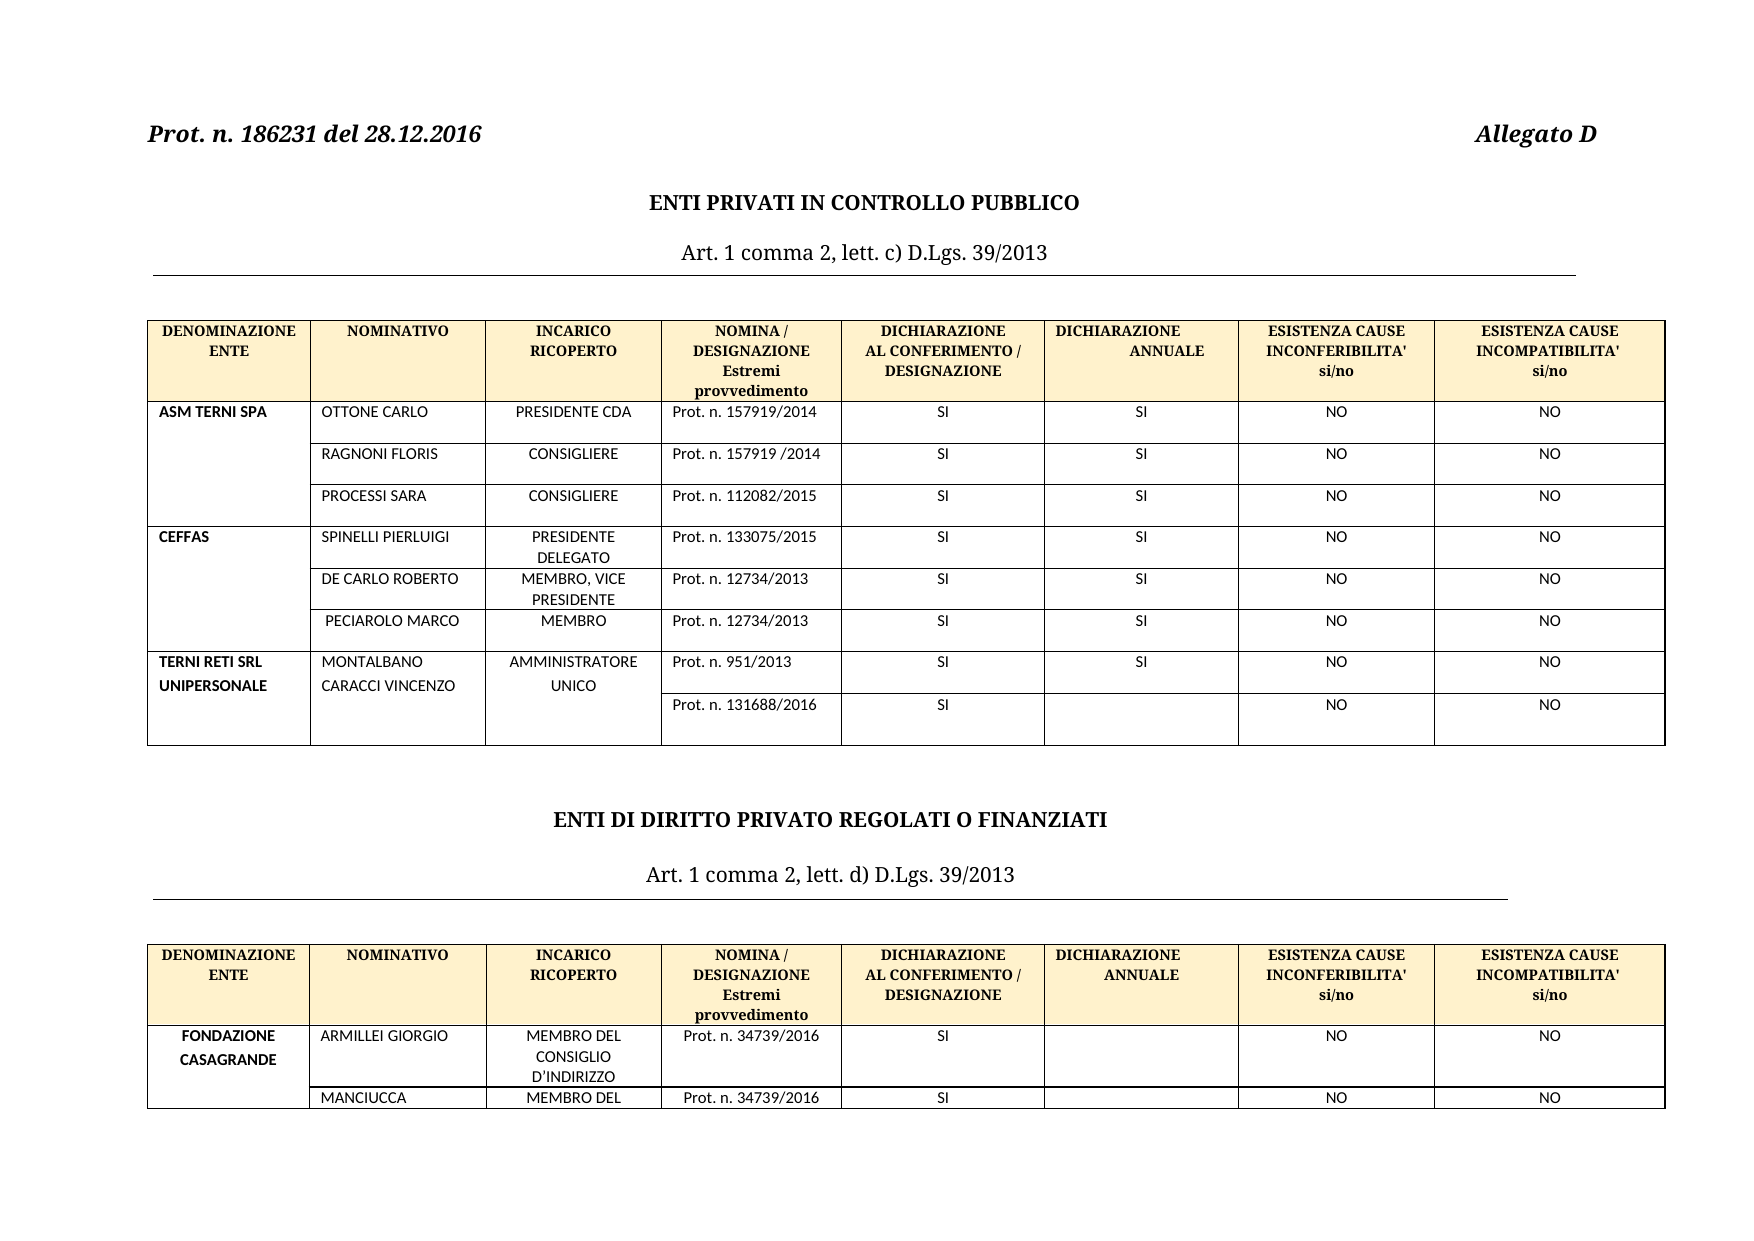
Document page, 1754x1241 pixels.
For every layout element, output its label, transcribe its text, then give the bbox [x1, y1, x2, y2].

table_cell NO [1435, 485, 1664, 526]
table_cell Art. 1 comma 2, lett. d) D.Lgs. 39/2013 [153, 849, 1508, 899]
table_cell MEMBRO [486, 610, 661, 651]
table_header DICHIARAZIONE AL CONFERIMENTO / DESIGNAZIONE [842, 945, 1044, 1024]
table_cell PRESIDENTE DELEGATO [486, 527, 661, 567]
table_cell MEMBRO DEL [487, 1088, 661, 1108]
table_cell SPINELLI PIERLUIGI [311, 527, 485, 567]
table_cell NO [1435, 402, 1664, 442]
table_cell NO [1239, 610, 1434, 651]
table_header NOMINA / DESIGNAZIONE Estremi provvedimento [662, 321, 841, 401]
table_cell SI [842, 444, 1044, 484]
table_header INCARICO RICOPERTO [487, 945, 661, 1024]
table_header ESISTENZA CAUSE INCONFERIBILITA' si/no [1239, 321, 1434, 401]
table_cell SI [842, 694, 1044, 744]
table_cell SI [842, 1026, 1044, 1086]
table_header ESISTENZA CAUSE INCOMPATIBILITA' si/no [1435, 321, 1664, 401]
table_cell NO [1239, 694, 1434, 744]
table_cell Prot. n. 157919/2014 [662, 402, 841, 442]
table_cell NO [1435, 1026, 1664, 1086]
table_header ESISTENZA CAUSE INCOMPATIBILITA' si/no [1435, 945, 1664, 1024]
table_cell NO [1435, 527, 1664, 567]
table_header DENOMINAZIONE ENTE [148, 945, 309, 1024]
table_cell NO [1239, 569, 1434, 609]
table_cell SI [842, 610, 1044, 651]
table_cell SI [842, 652, 1044, 693]
table_cell SI [842, 1088, 1044, 1108]
table_cell SI [842, 527, 1044, 567]
table_cell DE CARLO ROBERTO [311, 569, 485, 609]
table_cell NO [1435, 694, 1664, 744]
table_cell FONDAZIONE CASAGRANDE [148, 1026, 309, 1108]
table_header NOMINATIVO [311, 321, 485, 401]
table_cell Prot. n. 12734/2013 [662, 569, 841, 609]
table_cell NO [1435, 569, 1664, 609]
table_cell NO [1435, 1088, 1664, 1108]
table_cell CEFFAS [148, 527, 310, 651]
table_cell SI [842, 402, 1044, 442]
table_header DENOMINAZIONE ENTE [148, 321, 310, 401]
table_cell Prot. n. 34739/2016 [662, 1026, 841, 1086]
table_header DICHIARAZIONE ANNUALE [1045, 945, 1238, 1024]
table_cell NO [1239, 444, 1434, 484]
table_cell NO [1239, 652, 1434, 693]
table_cell PECIAROLO MARCO [311, 610, 485, 651]
table_cell Prot. n. 133075/2015 [662, 527, 841, 567]
table_cell [1045, 1088, 1238, 1108]
table_cell NO [1435, 652, 1664, 693]
table_cell NO [1239, 485, 1434, 526]
table_cell SI [1045, 485, 1238, 526]
table_cell SI [842, 569, 1044, 609]
table_cell MONTALBANO CARACCI VINCENZO [311, 652, 485, 744]
table_header DICHIARAZIONE AL CONFERIMENTO / DESIGNAZIONE [842, 321, 1044, 401]
table_cell SI [842, 485, 1044, 526]
table_cell SI [1045, 444, 1238, 484]
table_header NOMINA / DESIGNAZIONE Estremi provvedimento [662, 945, 841, 1024]
table_header ESISTENZA CAUSE INCONFERIBILITA' si/no [1239, 945, 1434, 1024]
table_cell MEMBRO, VICE PRESIDENTE [486, 569, 661, 609]
table_header DICHIARAZIONE ANNUALE [1045, 321, 1238, 401]
table_cell NO [1239, 1088, 1434, 1108]
table_cell SI [1045, 652, 1238, 693]
table_cell Prot. n. 12734/2013 [662, 610, 841, 651]
table_cell [1045, 1026, 1238, 1086]
table_cell OTTONE CARLO [311, 402, 485, 442]
table_cell Prot. n. 34739/2016 [662, 1088, 841, 1108]
table_cell Prot. n. 131688/2016 [662, 694, 841, 744]
table_cell MEMBRO DEL CONSIGLIO D’INDIRIZZO [487, 1026, 661, 1086]
table_cell Art. 1 comma 2, lett. c) D.Lgs. 39/2013 [153, 230, 1576, 275]
table_cell NO [1239, 527, 1434, 567]
table_header INCARICO RICOPERTO [486, 321, 661, 401]
table_cell SI [1045, 569, 1238, 609]
table_cell Prot. n. 951/2013 [662, 652, 841, 693]
table_header ENTI DI DIRITTO PRIVATO REGOLATI O FINANZIATI [153, 790, 1508, 849]
table_cell Prot. n. 112082/2015 [662, 485, 841, 526]
table_cell RAGNONI FLORIS [311, 444, 485, 484]
table_cell PRESIDENTE CDA [486, 402, 661, 442]
table_cell SI [1045, 402, 1238, 442]
table_cell ARMILLEI GIORGIO [310, 1026, 486, 1086]
table_cell CONSIGLIERE [486, 444, 661, 484]
text Prot. n. 186231 del 28.12.2016 Allegato D [148, 118, 1636, 149]
table_cell NO [1435, 444, 1664, 484]
table_cell ASM TERNI SPA [148, 402, 310, 526]
table_header ENTI PRIVATI IN CONTROLLO PUBBLICO [153, 175, 1576, 229]
table_cell TERNI RETI SRL UNIPERSONALE [148, 652, 310, 744]
table_cell Prot. n. 157919 /2014 [662, 444, 841, 484]
table_cell [1045, 694, 1238, 744]
table_cell SI [1045, 610, 1238, 651]
table_cell CONSIGLIERE [486, 485, 661, 526]
table_cell NO [1239, 1026, 1434, 1086]
table_cell NO [1435, 610, 1664, 651]
table_cell AMMINISTRATORE UNICO [486, 652, 661, 744]
table_cell PROCESSI SARA [311, 485, 485, 526]
table_cell SI [1045, 527, 1238, 567]
table_cell NO [1239, 402, 1434, 442]
table_header NOMINATIVO [310, 945, 486, 1024]
table_cell MANCIUCCA [310, 1088, 486, 1108]
